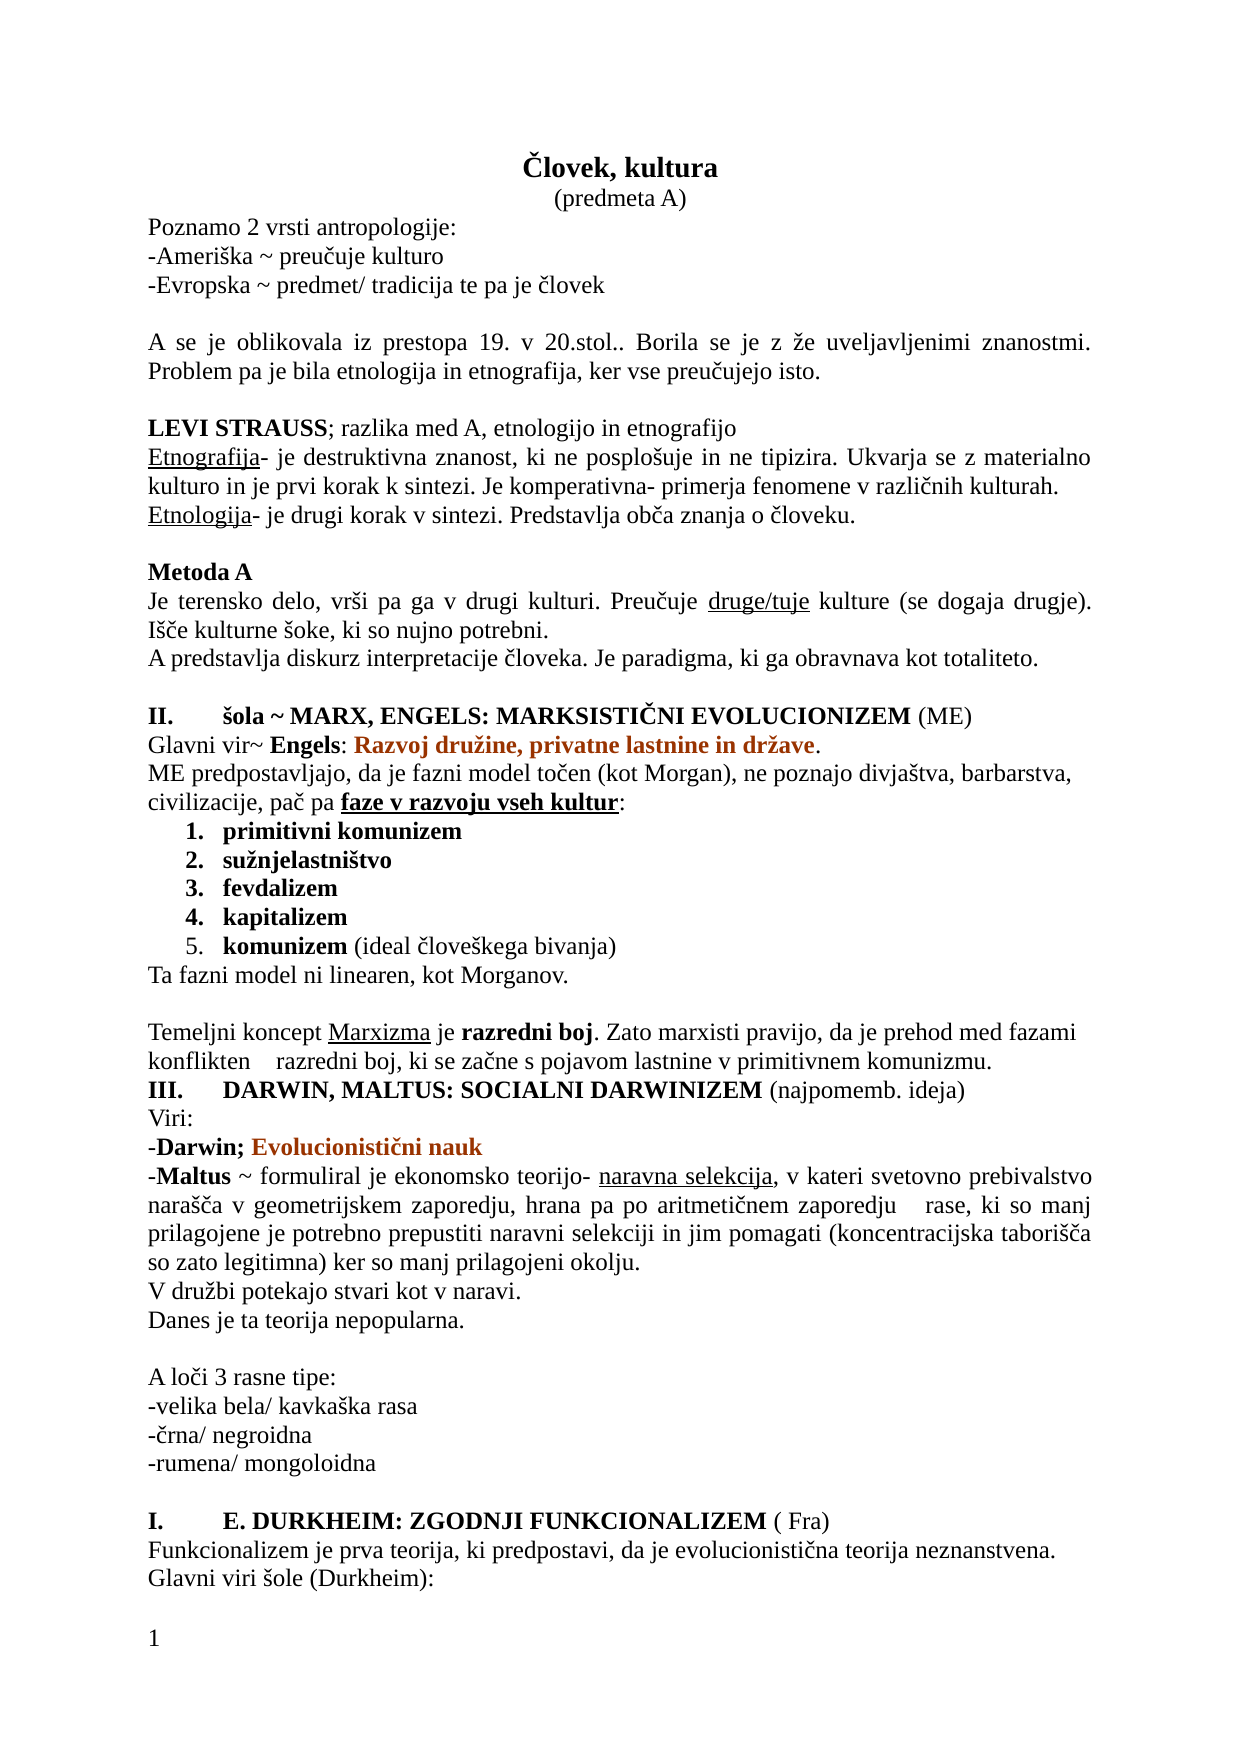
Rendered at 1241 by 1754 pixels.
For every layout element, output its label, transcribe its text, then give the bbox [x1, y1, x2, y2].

text A loči 3 rasne tipe: [148, 1362, 1092, 1391]
list primitivni komunizem [185, 816, 1092, 845]
list kapitalizem [185, 902, 1092, 931]
text -Ameriška ~ preučuje kulturo [148, 241, 1092, 270]
text Temeljni koncept Marxizma je razredni boj. Zato marxisti pravijo, da je prehod med fazami konflikten razredni boj, ki se začne s pojavom lastnine v primitivnem komunizmu. [148, 1017, 1092, 1075]
text -Darwin; Evolucionistični nauk [148, 1132, 1092, 1161]
text A se je oblikovala iz prestopa 19. v 20.stol.. Borila se je z že uveljavljenimi znanostmi. Problem pa je bila etnologija in etnografija, ker vse preučujejo isto. [148, 327, 1092, 385]
subtitle šola ~ MARX, ENGELS: MARKSISTIČNI EVOLUCIONIZEM (ME) [148, 701, 1092, 730]
subtitle Metoda A [148, 557, 1092, 586]
list fevdalizem [185, 873, 1092, 902]
list komunizem (ideal človeškega bivanja) [185, 931, 1092, 960]
text -črna/ negroidna [148, 1420, 1092, 1448]
text -Maltus ~ formuliral je ekonomsko teorijo- naravna selekcija, v kateri svetovno prebivalstvo narašča v geometrijskem zaporedju, hrana pa po aritmetičnem zaporedju rase, ki so manj prilagojene je potrebno prepustiti naravni selekciji in jim pomagati (koncentracijska taborišča so zato legitimna) ker so manj prilagojeni okolju. [148, 1161, 1092, 1276]
text Danes je ta teorija nepopularna. [148, 1305, 1092, 1333]
text (predmeta A) [148, 183, 1092, 212]
text V družbi potekajo stvari kot v naravi. [148, 1276, 1092, 1305]
subtitle DARWIN, MALTUS: SOCIALNI DARWINIZEM (najpomemb. ideja) [148, 1075, 1092, 1103]
text Ta fazni model ni linearen, kot Morganov. [148, 960, 1092, 988]
text Etnologija- je drugi korak v sintezi. Predstavlja obča znanja o človeku. [148, 500, 1092, 528]
text Je terensko delo, vrši pa ga v drugi kulturi. Preučuje druge/tuje kulture (se dogaja drugje). Išče kulturne šoke, ki so nujno potrebni. [148, 586, 1092, 643]
text LEVI STRAUSS; razlika med A, etnologijo in etnografijo [148, 413, 1092, 442]
list sužnjelastništvo [185, 845, 1092, 873]
text -rumena/ mongoloidna [148, 1448, 1092, 1477]
text Poznamo 2 vrsti antropologije: [148, 212, 1092, 241]
text Etnografija- je destruktivna znanost, ki ne posplošuje in ne tipizira. Ukvarja se z materialno kulturo in je prvi korak k sintezi. Je komperativna- primerja fenomene v različnih kulturah. [148, 442, 1092, 500]
text Glavni vir~ Engels: Razvoj družine, privatne lastnine in države. [148, 730, 1092, 758]
text A predstavlja diskurz interpretacije človeka. Je paradigma, ki ga obravnava kot totaliteto. [148, 643, 1092, 672]
text -velika bela/ kavkaška rasa [148, 1391, 1092, 1420]
subtitle Človek, kultura [148, 150, 1092, 183]
text Viri: [148, 1103, 1092, 1132]
list E. DURKHEIM: ZGODNJI FUNKCIONALIZEM ( Fra) [148, 1506, 1092, 1535]
text Glavni viri šole (Durkheim): [148, 1563, 1092, 1592]
text ME predpostavljajo, da je fazni model točen (kot Morgan), ne poznajo divjaštva, barbarstva, civilizacije, pač pa faze v razvoju vseh kultur: [148, 758, 1092, 816]
text -Evropska ~ predmet/ tradicija te pa je človek [148, 270, 1092, 298]
text Funkcionalizem je prva teorija, ki predpostavi, da je evolucionistična teorija neznanstvena. [148, 1535, 1092, 1563]
